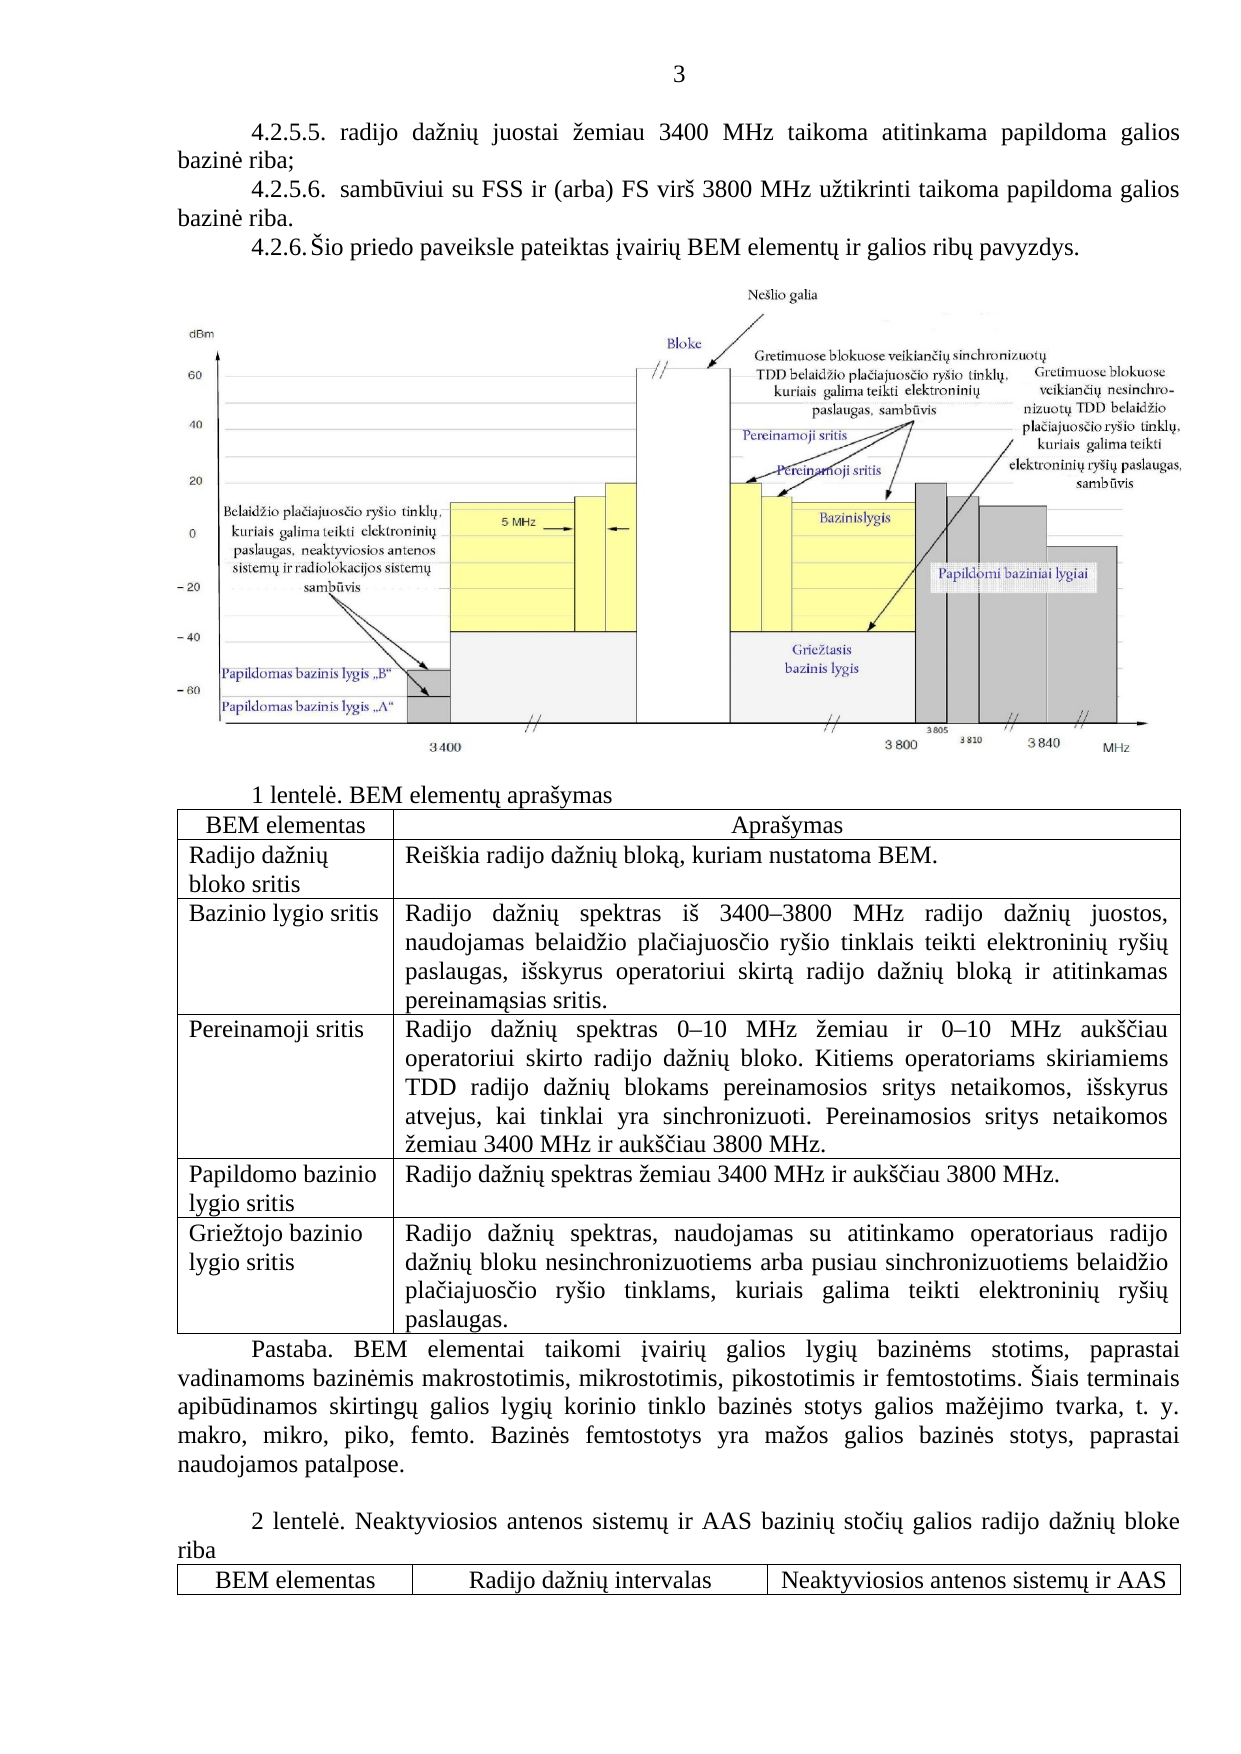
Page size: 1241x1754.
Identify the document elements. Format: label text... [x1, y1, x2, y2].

table_header Radijo dažnių intervalas [413, 1565, 767, 1594]
table_cell Radijo dažnių spektras iš 3400–3800 MHz radijo dažnių juostos, naudojamas belaidžio plačiajuosčio ryšio tinklais teikti elektroninių ryšių paslaugas, išskyrus operatoriui skirtą radijo dažnių bloką ir atitinkamas pereinamąsias sritis. [394, 899, 1180, 1013]
text 1 lentelė. BEM elementų aprašymas [177, 780, 1181, 809]
text 4.2.6. Šio priedo paveiksle pateiktas įvairių BEM elementų ir galios ribų pavyzdys. [251, 232, 1181, 260]
table_cell Pereinamoji sritis [178, 1015, 393, 1158]
table_header BEM elementas [178, 1565, 412, 1594]
table_header Neaktyviosios antenos sistemų ir AAS [768, 1565, 1180, 1594]
table_header Aprašymas [394, 810, 1180, 839]
table_header BEM elementas [178, 810, 393, 839]
table_cell Reiškia radijo dažnių bloką, kuriam nustatoma BEM. [394, 840, 1180, 897]
table_cell Radijo dažnių spektras, naudojamas su atitinkamo operatoriaus radijo dažnių bloku nesinchronizuotiems arba pusiau sinchronizuotiems belaidžio plačiajuosčio ryšio tinklams, kuriais galima teikti elektroninių ryšių paslaugas. [394, 1218, 1180, 1333]
table_cell Papildomo bazinio lygio sritis [178, 1159, 393, 1217]
text 4.2.5.5. radijo dažnių juostai žemiau 3400 MHz taikoma atitinkama papildoma galios bazinė riba; [177, 117, 1181, 174]
table_cell Radijo dažnių spektras 0–10 MHz žemiau ir 0–10 MHz aukščiau operatoriui skirto radijo dažnių bloko. Kitiems operatoriams skiriamiems TDD radijo dažnių blokams pereinamosios sritys netaikomos, išskyrus atvejus, kai tinklai yra sinchronizuoti. Pereinamosios sritys netaikomos žemiau 3400 MHz ir aukščiau 3800 MHz. [394, 1015, 1180, 1158]
text Pastaba. BEM elementai taikomi įvairių galios lygių bazinėms stotims, paprastai vadinamoms bazinėmis makrostotimis, mikrostotimis, pikostotimis ir femtostotims. Šiais terminais apibūdinamos skirtingų galios lygių korinio tinklo bazinės stotys galios mažėjimo tvarka, t. y. makro, mikro, piko, femto. Bazinės femtostotys yra mažos galios bazinės stotys, paprastai naudojamos patalpose. [177, 1334, 1181, 1478]
table_cell Bazinio lygio sritis [178, 899, 393, 1013]
text 2 lentelė. Neaktyviosios antenos sistemų ir AAS bazinių stočių galios radijo dažnių bloke riba [177, 1506, 1181, 1564]
text 4.2.5.6. sambūviui su FSS ir (arba) FS virš 3800 MHz užtikrinti taikoma papildoma galios bazinė riba. [177, 174, 1181, 232]
table_cell Radijo dažnių spektras žemiau 3400 MHz ir aukščiau 3800 MHz. [394, 1159, 1180, 1217]
table_cell Griežtojo bazinio lygio sritis [178, 1218, 393, 1333]
table_cell Radijo dažnių bloko sritis [178, 840, 393, 897]
